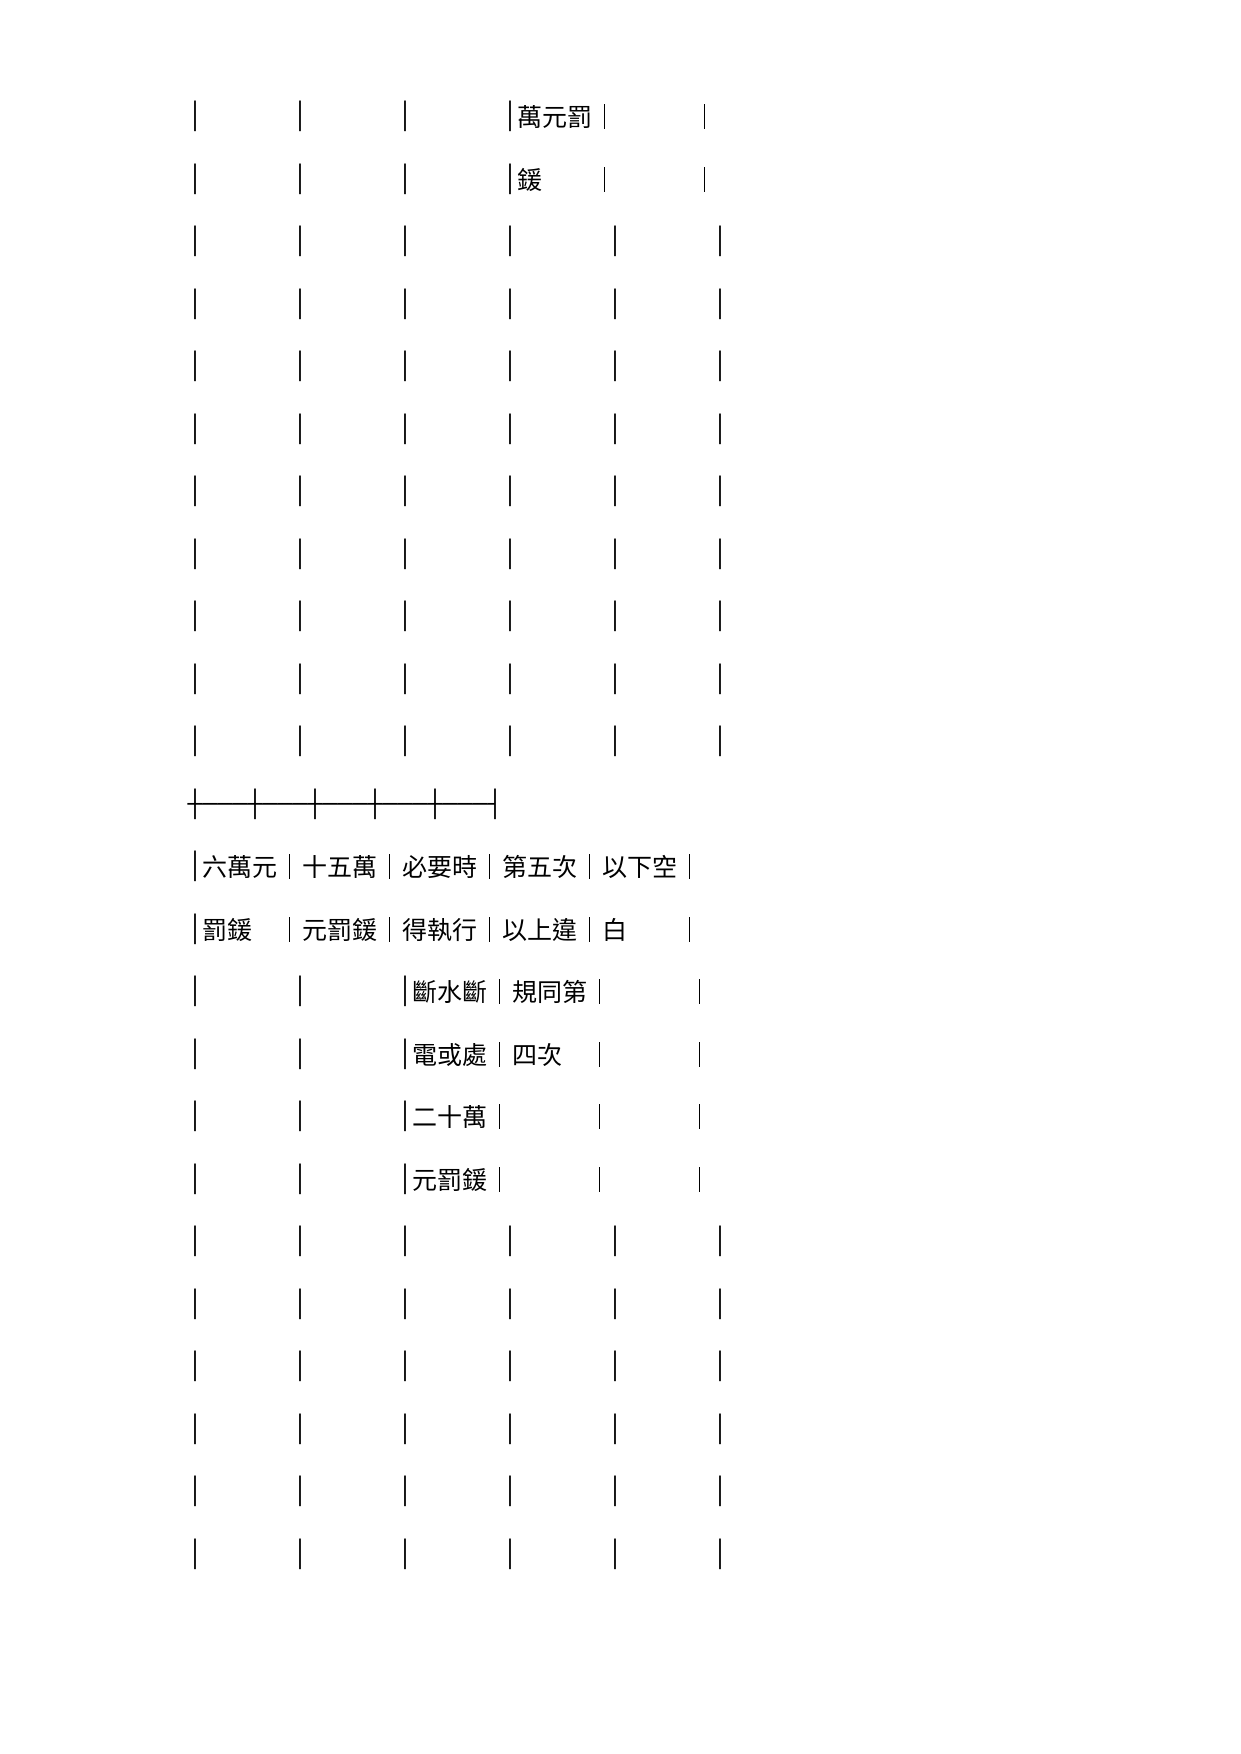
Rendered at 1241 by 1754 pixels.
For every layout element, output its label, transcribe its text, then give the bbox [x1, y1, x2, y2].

text │ │ │ │萬元罰│ │ │ │ │ │鍰 │ │ │ │ │ │ │ │ │ │ │ │ │ │ │ │ │ │ │ │ │ │ │ │ │ │ │ │ │ │ │ │ │ │ │ │ │ │ │ │ │ │ │ │ │ │ │ │ │ │ │ │ │ │ │ │ ┼───┼───┼───┼───┼───┤ │六萬元│十五萬│必要時│第五次│以下空│ │罰鍰 │元罰鍰│得執行│以上違│白 │ │ │ │斷水斷│規同第│ │ │ │ │電或處│四次 │ │ │ │ │二十萬│ │ │ │ │ │元罰鍰│ │ │ │ │ │ │ │ │ │ │ │ │ │ │ │ │ │ │ │ │ │ │ │ │ │ │ │ │ │ │ │ │ │ │ │ │ │ │ [187, 74, 1053, 1574]
